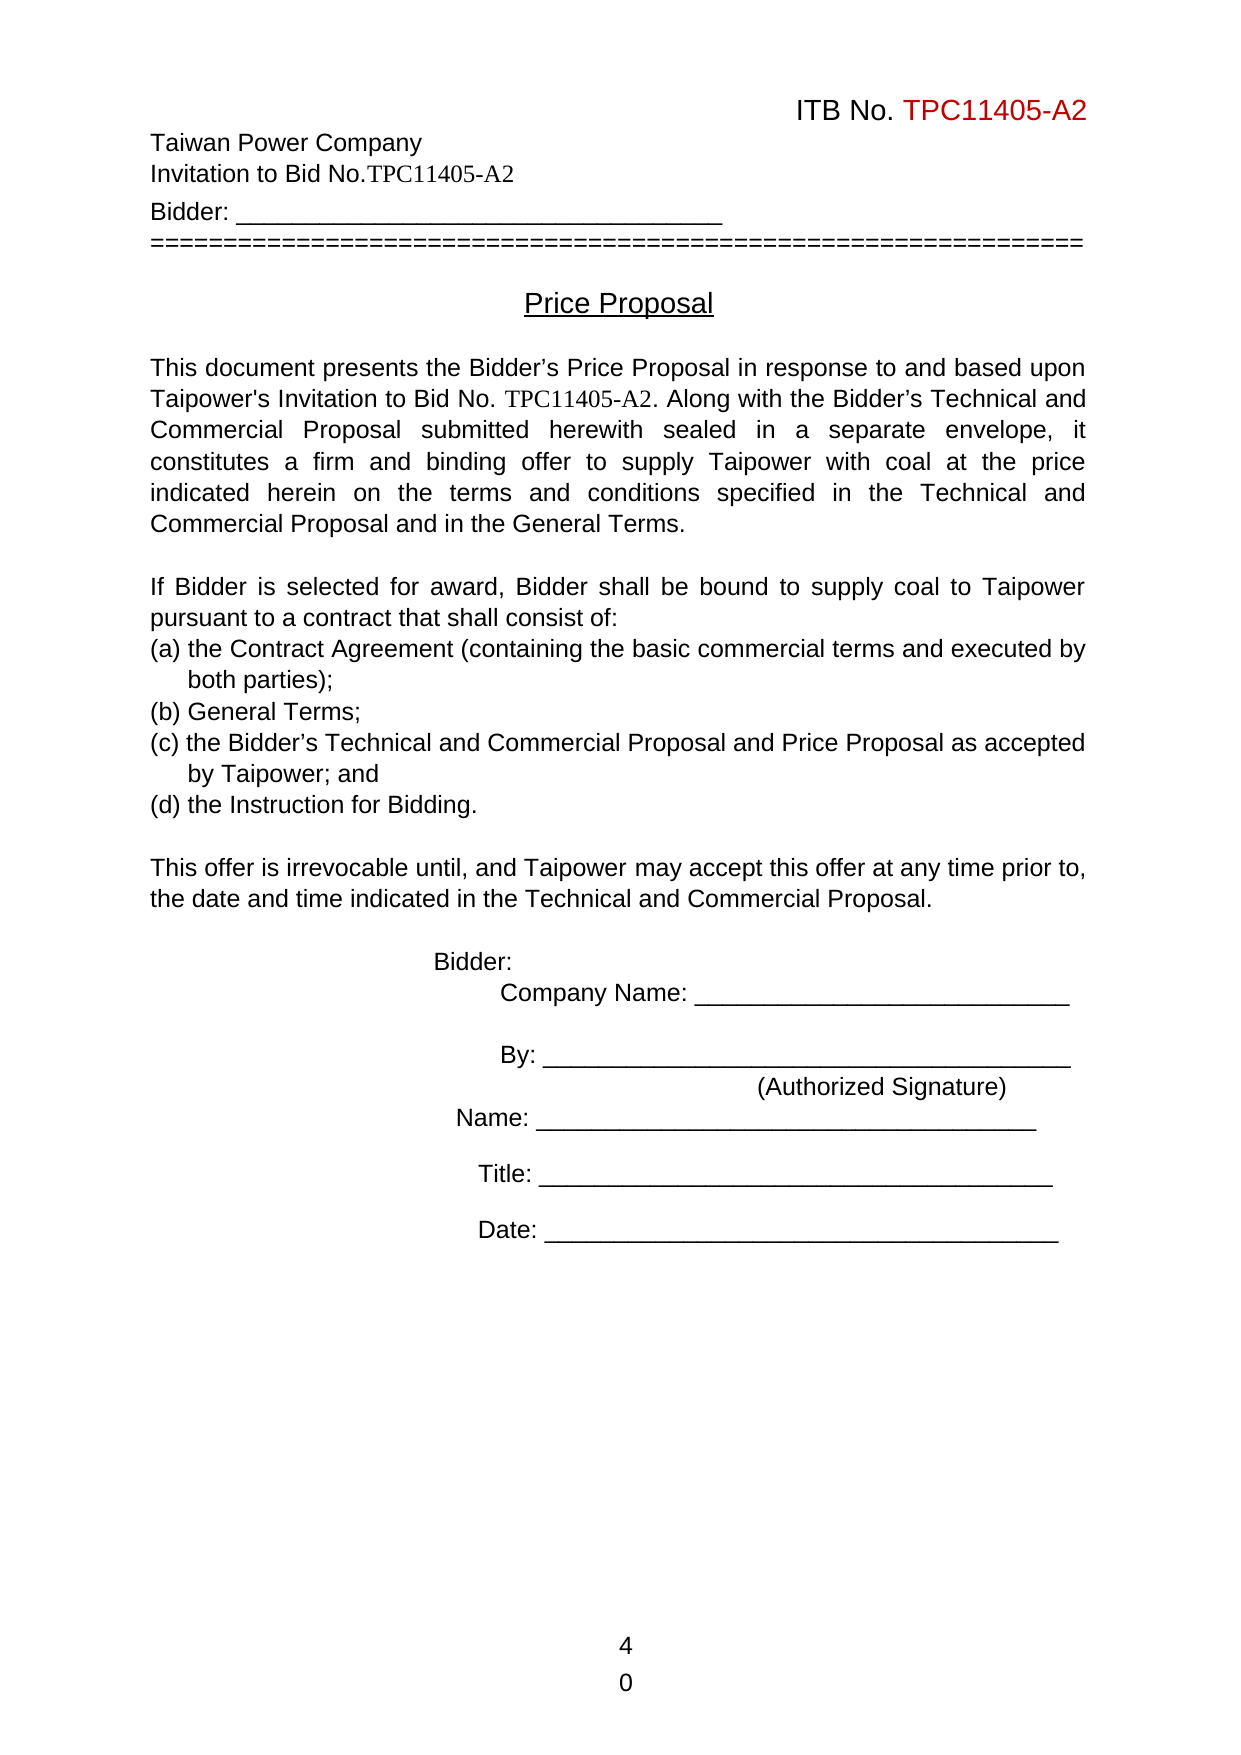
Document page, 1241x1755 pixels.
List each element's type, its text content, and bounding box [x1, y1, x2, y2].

text This offer is irrevocable until, and Taipower may accept this offer at any time prior to, the date and time indicated in the Technical and Commercial Proposal. [150, 851, 1087, 914]
text Taiwan Power Company [150, 126, 1087, 157]
text By: ______________________________________ [150, 1039, 1087, 1070]
text This document presents the Bidder’s Price Proposal in response to and based upon Taipower's Invitation to Bid No. TPC11405-A2. Along with the Bidder’s Technical and Commercial Proposal submitted herewith sealed in a separate envelope, it constitutes a firm and binding offer to supply Taipower with coal at the price indicated herein on the terms and conditions specified in the Technical and Commercial Proposal and in the General Terms. [150, 351, 1087, 539]
text Bidder: ___________________________________ [150, 189, 1087, 226]
text Name: ____________________________________ [150, 1101, 1087, 1132]
text Invitation to Bid No.TPC11405-A2 [150, 157, 1087, 189]
text Title: _____________________________________ [300, 1157, 1087, 1189]
text (a) the Contract Agreement (containing the basic commercial terms and executed by both parties); [150, 632, 1087, 695]
text (c) the Bidder’s Technical and Commercial Proposal and Price Proposal as accepted by Taipower; and [150, 726, 1087, 789]
text If Bidder is selected for award, Bidder shall be bound to supply coal to Taipower pursuant to a contract that shall consist of: [150, 570, 1087, 632]
text (Authorized Signature) [150, 1070, 1087, 1101]
text Date: _____________________________________ [150, 1214, 1087, 1245]
text Price Proposal [150, 289, 1087, 320]
text (b) General Terms; [150, 695, 1087, 726]
text Company Name: ___________________________ [150, 976, 1087, 1007]
text Bidder: [200, 945, 1087, 976]
text ================================================================ [150, 226, 1087, 257]
text (d) the Instruction for Bidding. [150, 789, 1087, 820]
